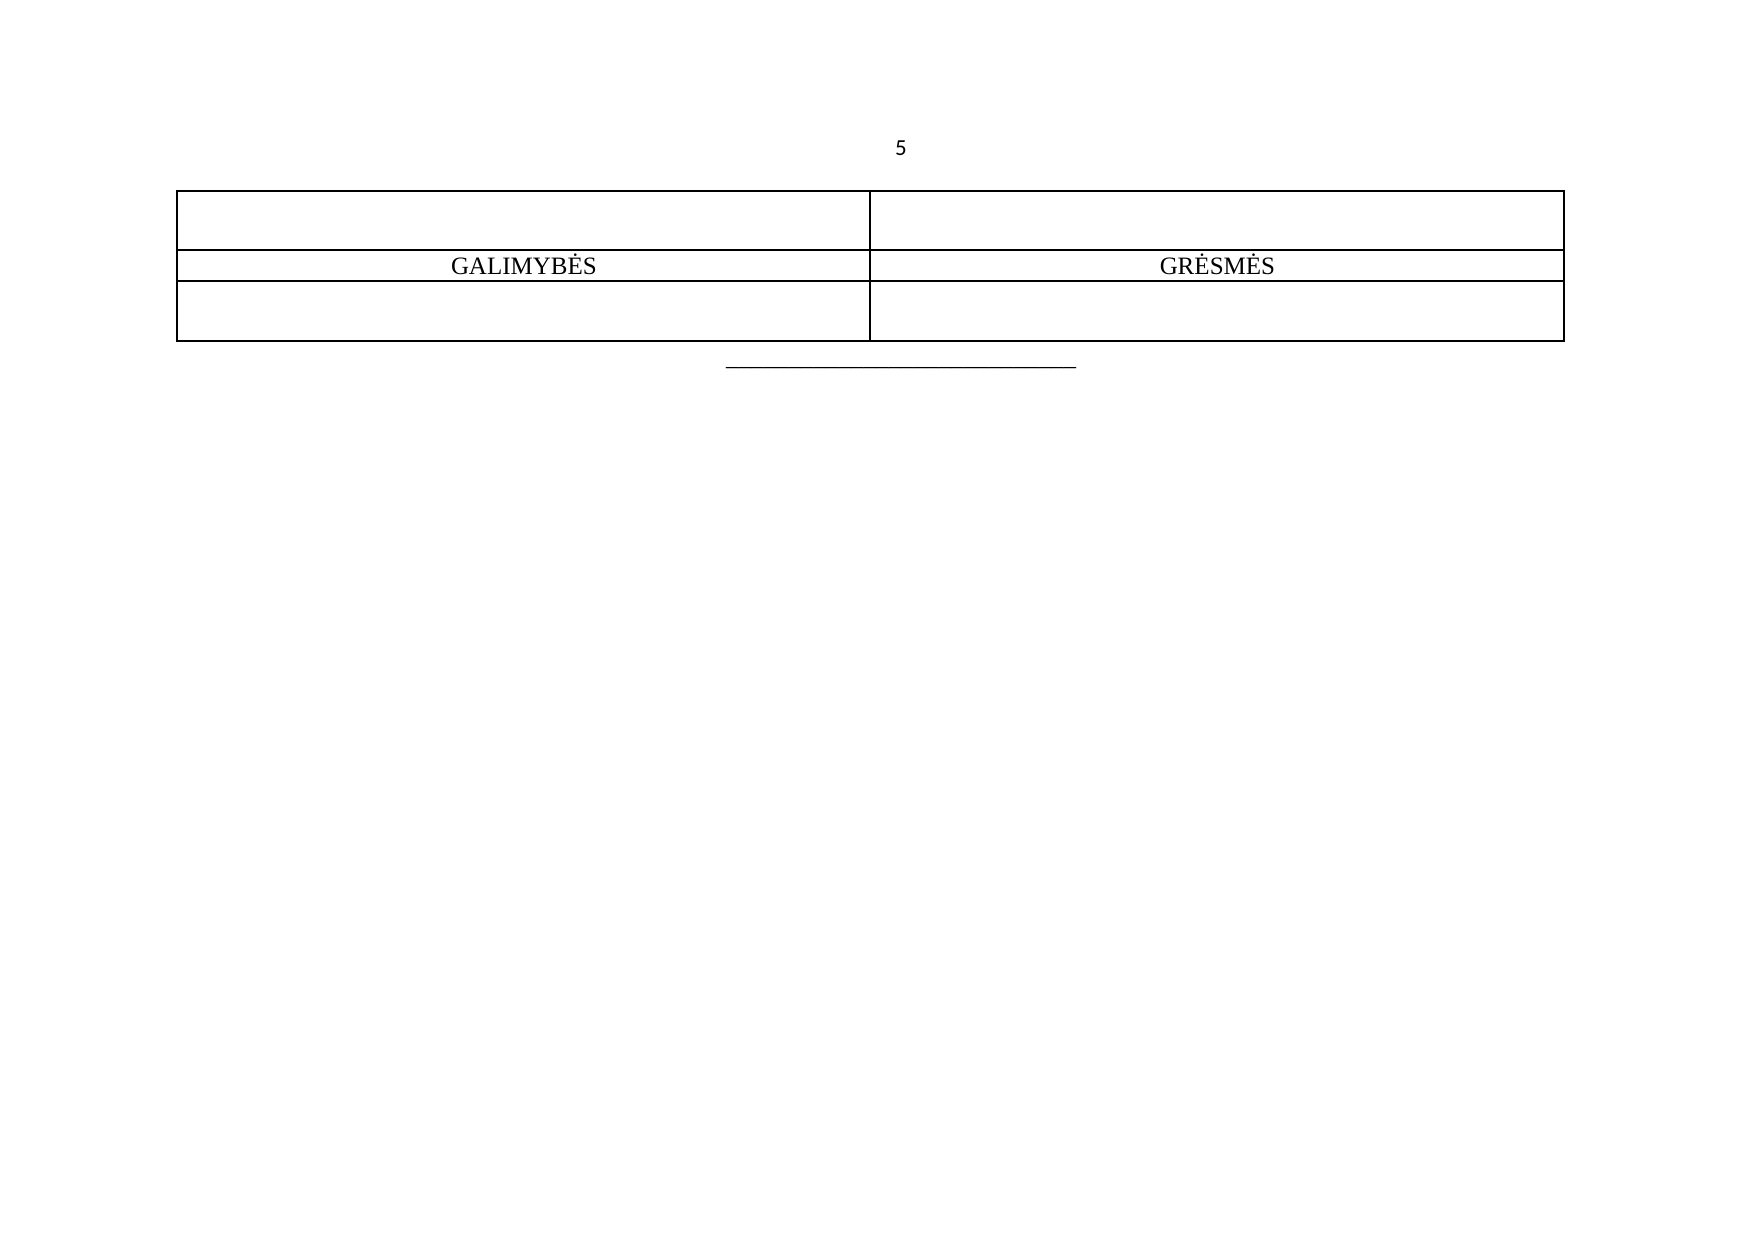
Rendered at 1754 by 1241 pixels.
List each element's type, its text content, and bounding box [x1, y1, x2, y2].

table_cell [871, 282, 1563, 340]
table_cell [178, 282, 869, 340]
text ____________________________ [177, 342, 1624, 371]
table_cell GALIMYBĖS [178, 251, 869, 280]
table_cell GRĖSMĖS [871, 251, 1563, 280]
table_cell [178, 192, 869, 249]
table_cell [871, 192, 1563, 249]
